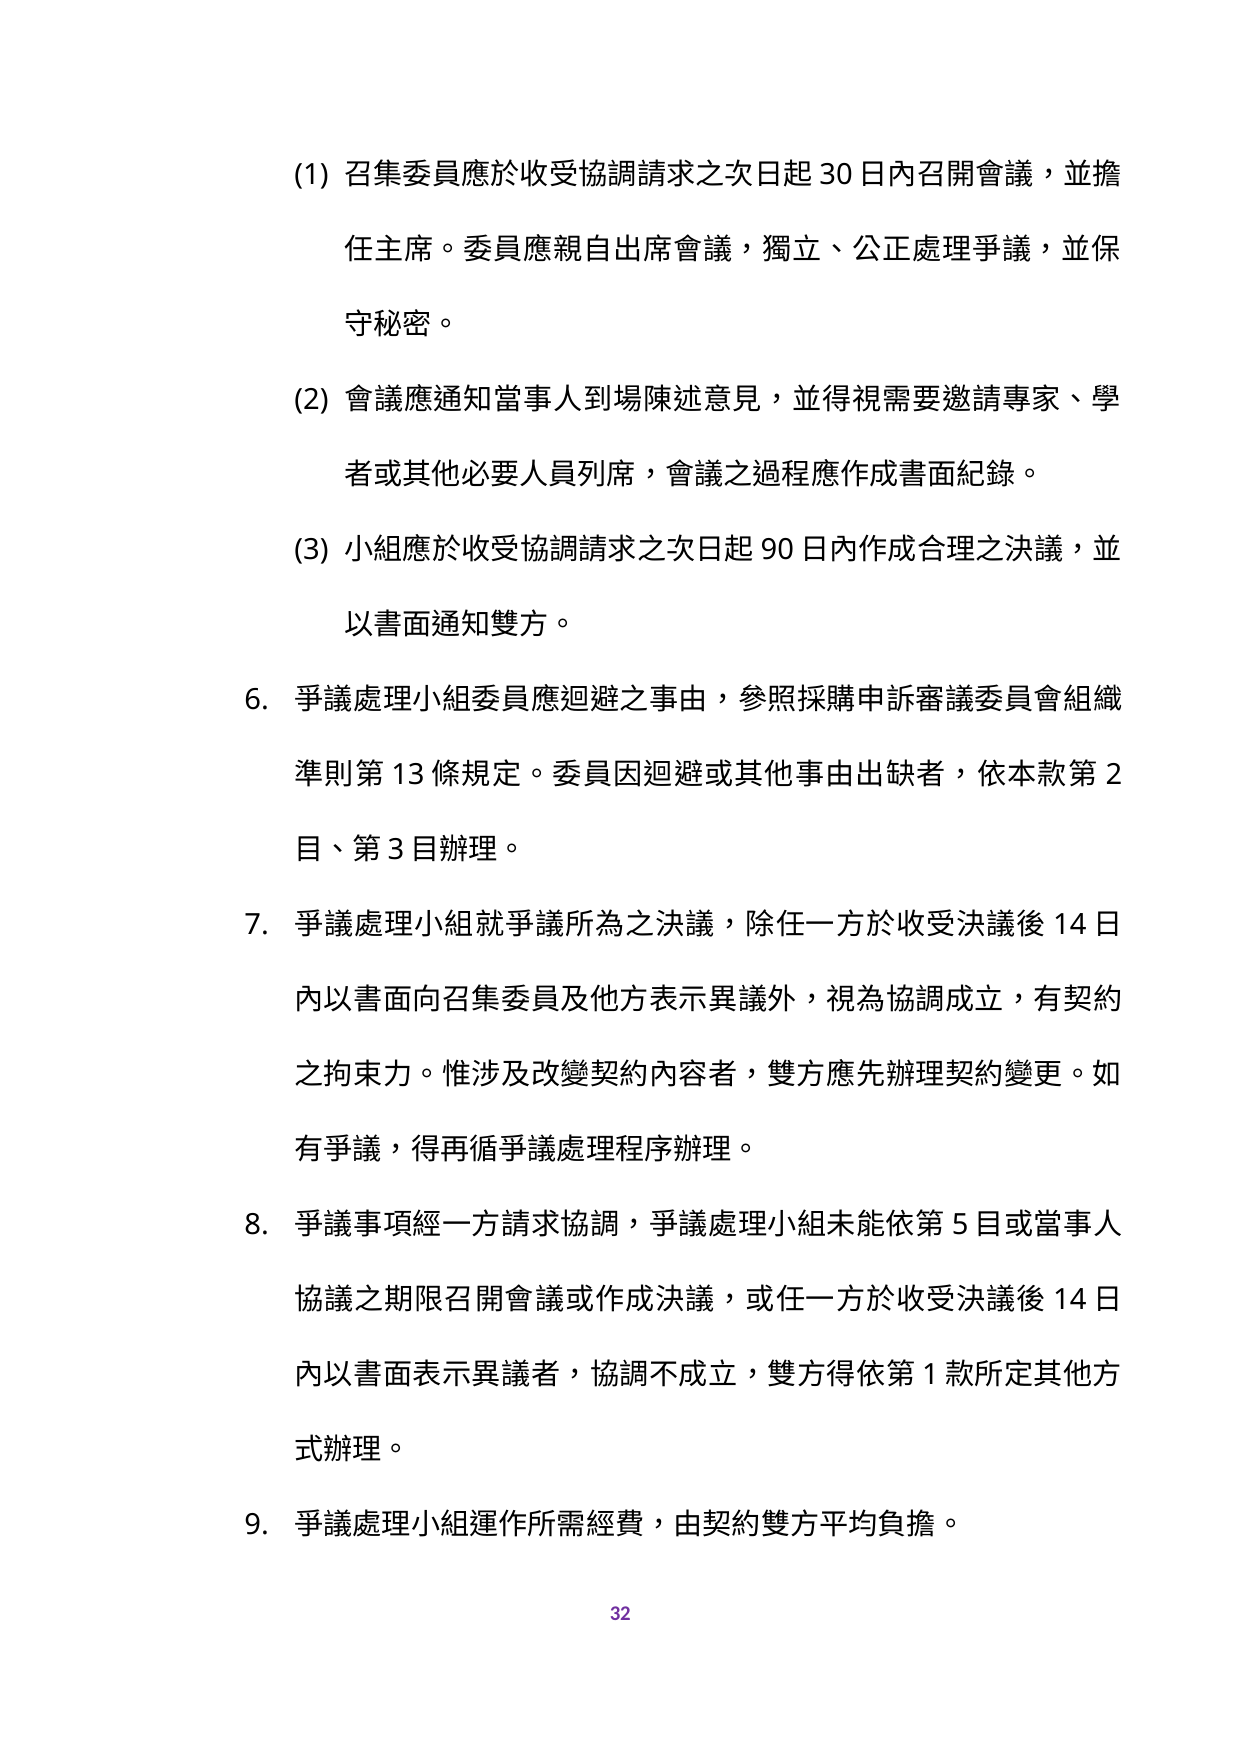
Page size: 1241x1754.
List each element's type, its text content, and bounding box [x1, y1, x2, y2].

list 會議應通知當事人到場陳述意見，並得視需要邀請專家、學者或其他必要人員列席，會議之過程應作成書面紀錄。 [294, 353, 1122, 503]
list 小組應於收受協調請求之次日起90日內作成合理之決議，並以書面通知雙方。 [294, 503, 1122, 653]
list 召集委員應於收受協調請求之次日起30日內召開會議，並擔任主席。委員應親自出席會議，獨立、公正處理爭議，並保守秘密。 [294, 128, 1122, 353]
list 爭議處理小組運作所需經費，由契約雙方平均負擔。 [244, 1478, 1122, 1553]
list 爭議處理小組委員應迴避之事由，參照採購申訴審議委員會組織準則第13條規定。委員因迴避或其他事由出缺者，依本款第2目、第3目辦理。 [244, 653, 1122, 878]
list 爭議事項經一方請求協調，爭議處理小組未能依第5目或當事人協議之期限召開會議或作成決議，或任一方於收受決議後14日內以書面表示異議者，協調不成立，雙方得依第1款所定其他方式辦理。 [244, 1178, 1122, 1478]
list 爭議處理小組就爭議所為之決議，除任一方於收受決議後14日內以書面向召集委員及他方表示異議外，視為協調成立，有契約之拘束力。惟涉及改變契約內容者，雙方應先辦理契約變更。如有爭議，得再循爭議處理程序辦理。 [244, 878, 1122, 1178]
